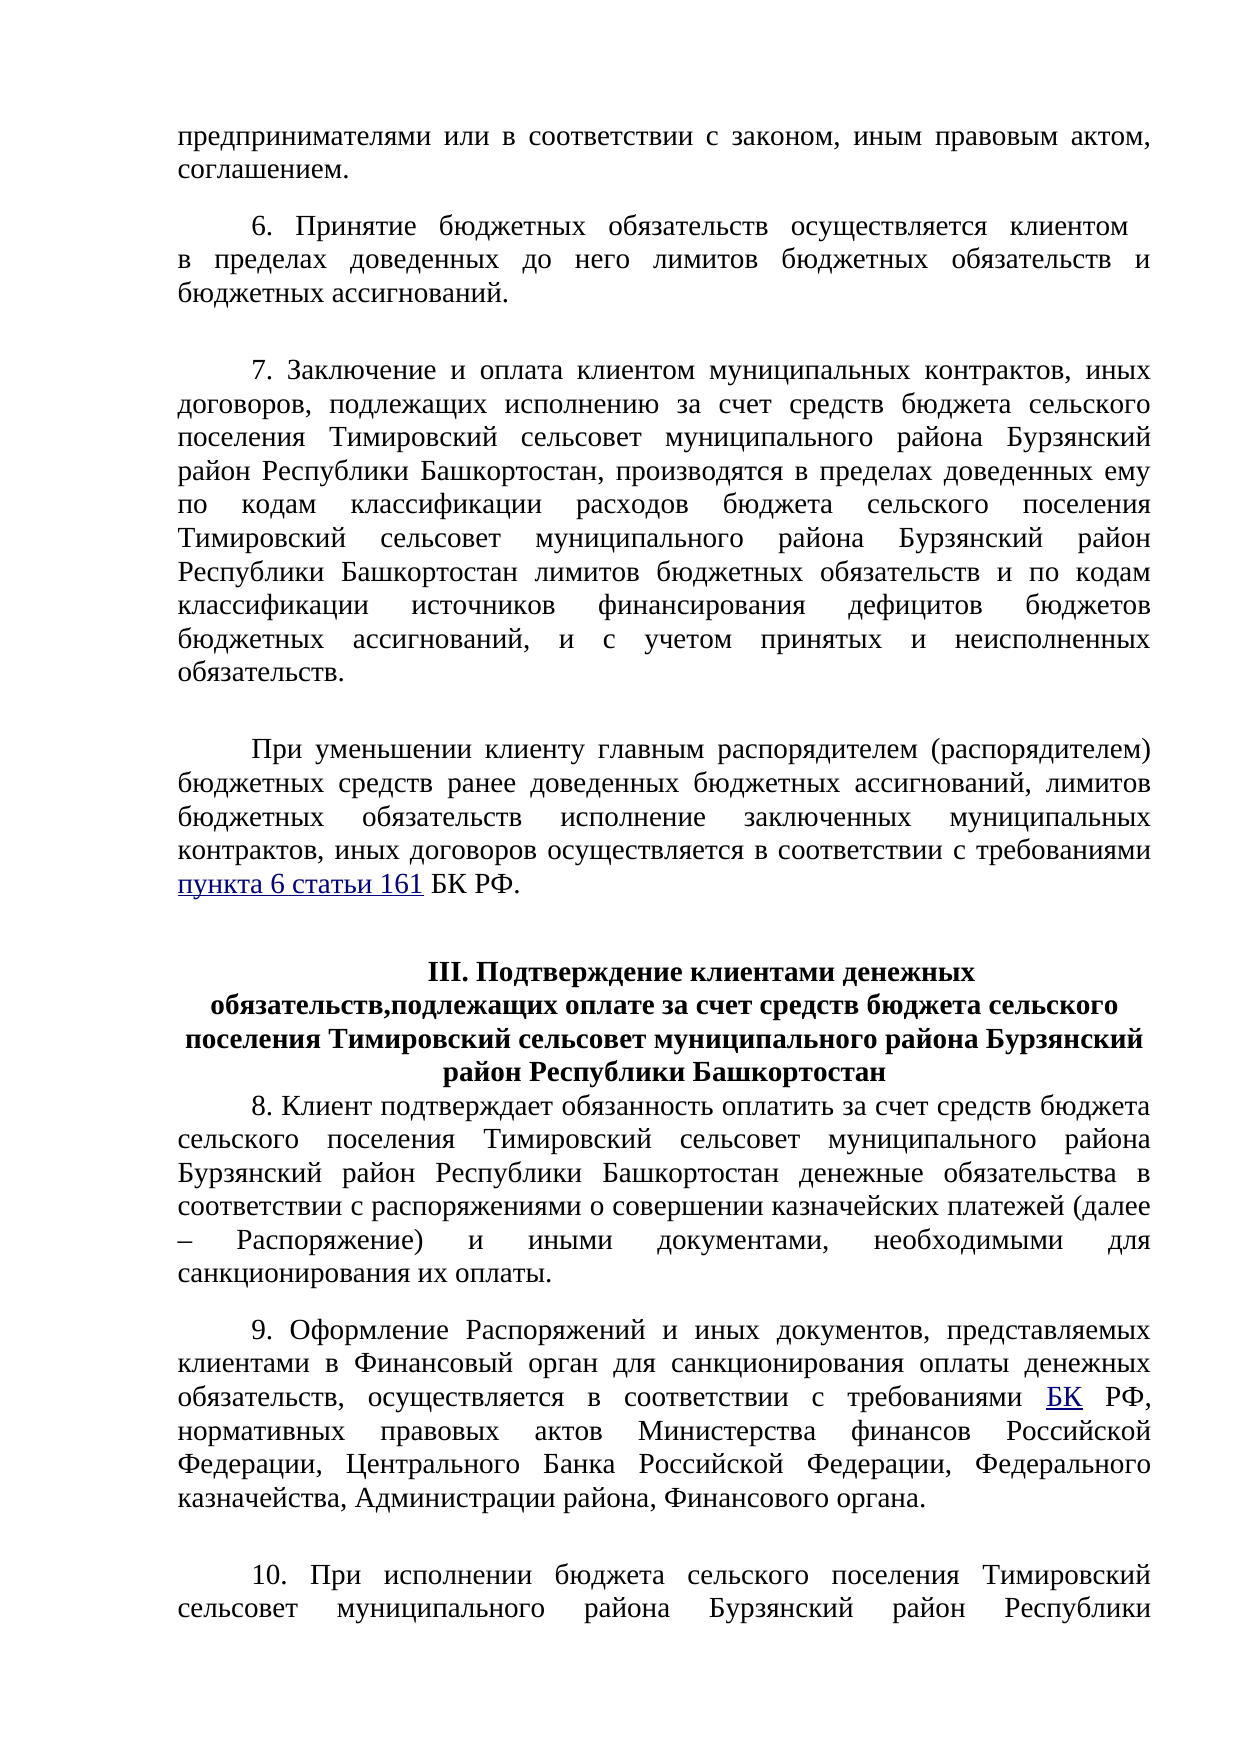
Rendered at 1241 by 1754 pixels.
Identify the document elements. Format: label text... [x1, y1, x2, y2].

text предпринимателями или в соответствии с законом, иным правовым актом, соглашением. [177, 118, 1152, 185]
text При уменьшении клиенту главным распорядителем (распорядителем) бюджетных средств ранее доведенных бюджетных ассигнований, лимитов бюджетных обязательств исполнение заключенных муниципальных контрактов, иных договоров осуществляется в соответствии с требованиями пункта 6 статьи 161 БК РФ. [177, 732, 1152, 899]
text 8. Клиент подтверждает обязанность оплатить за счет средств бюджета сельского поселения Тимировский сельсовет муниципального района Бурзянский район Республики Башкортостан денежные обязательства в соответствии с распоряжениями о совершении казначейских платежей (далее – Распоряжение) и иными документами, необходимыми для санкционирования их оплаты. [177, 1088, 1152, 1289]
text 9. Оформление Распоряжений и иных документов, представляемых клиентами в Финансовый орган для санкционирования оплаты денежных обязательств, осуществляется в соответствии с требованиями БК РФ, нормативных правовых актов Министерства финансов Российской Федерации, Центрального Банка Российской Федерации, Федерального казначейства, Администрации района, Финансового органа. [177, 1312, 1152, 1513]
text 6. Принятие бюджетных обязательств осуществляется клиентом в пределах доведенных до него лимитов бюджетных обязательств и бюджетных ассигнований. [177, 208, 1152, 309]
text 7. Заключение и оплата клиентом муниципальных контрактов, иных договоров, подлежащих исполнению за счет средств бюджета сельского поселения Тимировский сельсовет муниципального района Бурзянский район Республики Башкортостан, производятся в пределах доведенных ему по кодам классификации расходов бюджета сельского поселения Тимировский сельсовет муниципального района Бурзянский район Республики Башкортостан лимитов бюджетных обязательств и по кодам классификации источников финансирования дефицитов бюджетов бюджетных ассигнований, и с учетом принятых и неисполненных обязательств. [177, 352, 1152, 688]
text III. Подтверждение клиентами денежных обязательств,подлежащих оплате за счет средств бюджета сельского поселения Тимировский сельсовет муниципального района Бурзянский район Республики Башкортостан [177, 954, 1152, 1088]
text 10. При исполнении бюджета сельского поселения Тимировский сельсовет муниципального района Бурзянский район Республики [177, 1557, 1152, 1624]
